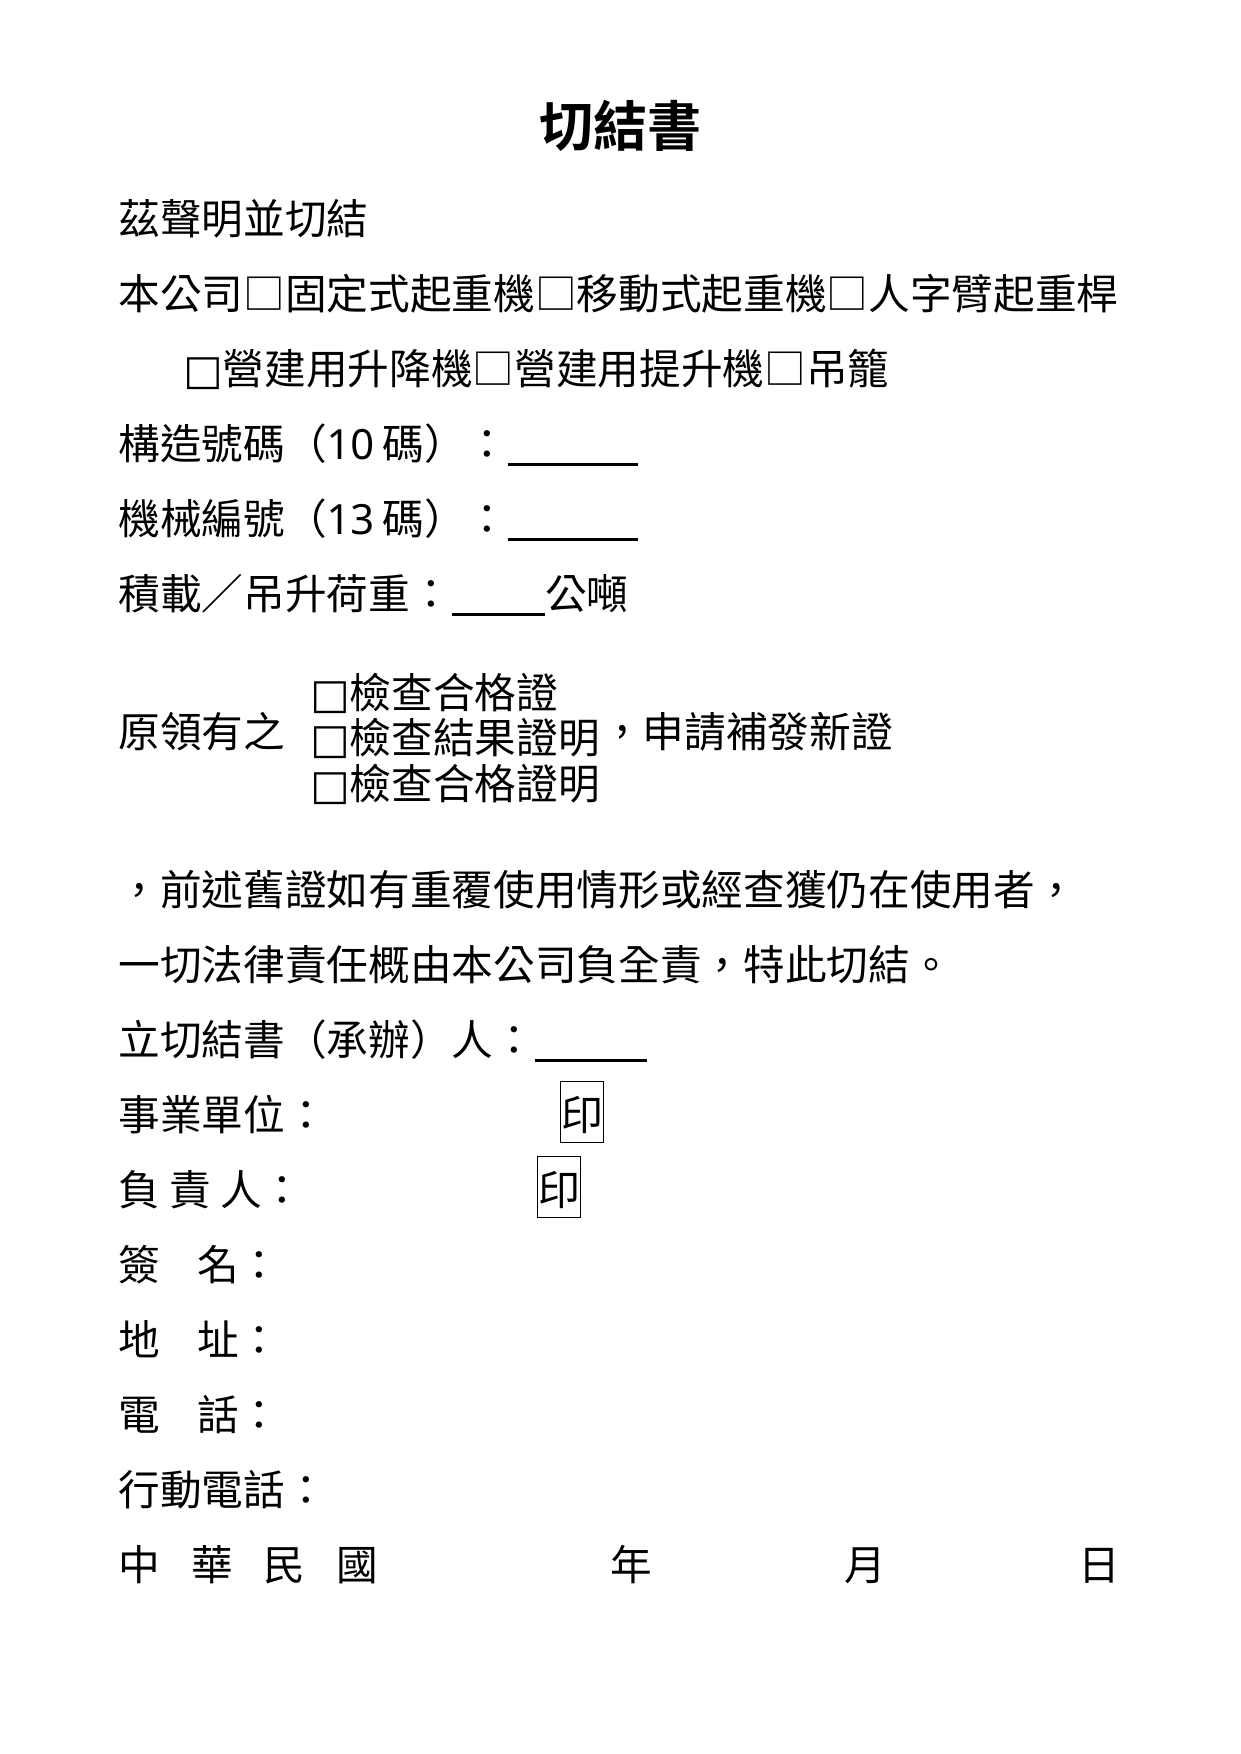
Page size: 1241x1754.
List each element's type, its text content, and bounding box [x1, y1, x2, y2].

text 機械編號（13碼）： [118, 479, 1122, 554]
text 中華民國 年 月 日 [118, 1525, 1122, 1600]
text 事業單位： 印 [118, 1075, 1122, 1150]
text 茲聲明並切結 [118, 179, 1122, 254]
text 一切法律責任概由本公司負全責，特此切結。 [118, 925, 1122, 1000]
text 構造號碼（10碼）： [118, 404, 1122, 479]
text 電 話： [118, 1375, 1122, 1450]
text 負 責 人： 印 [118, 1150, 1122, 1225]
text 地 址： [118, 1300, 1122, 1375]
text □檢查合格證 [310, 671, 619, 717]
text □營建用升降機□營建用提升機□吊籠 [118, 329, 1122, 404]
text 行動電話： [118, 1450, 1122, 1525]
text 本公司□固定式起重機□移動式起重機□人字臂起重桿 [118, 254, 1122, 329]
text 切結書 [118, 67, 1122, 179]
text 立切結書（承辦）人： [118, 1000, 1122, 1075]
text 原領有之 業已遺失，申請補發新證 [118, 692, 310, 767]
text 積載／吊升荷重： 公噸 [118, 554, 1122, 629]
text 簽 名： [118, 1225, 1122, 1300]
text ，前述舊證如有重覆使用情形或經查獲仍在使用者， [118, 850, 1122, 925]
text 原領有之 業已遺失，申請補發新證 [619, 692, 1122, 767]
text □檢查結果證明 [310, 717, 619, 763]
text □檢查合格證明 [310, 763, 619, 809]
